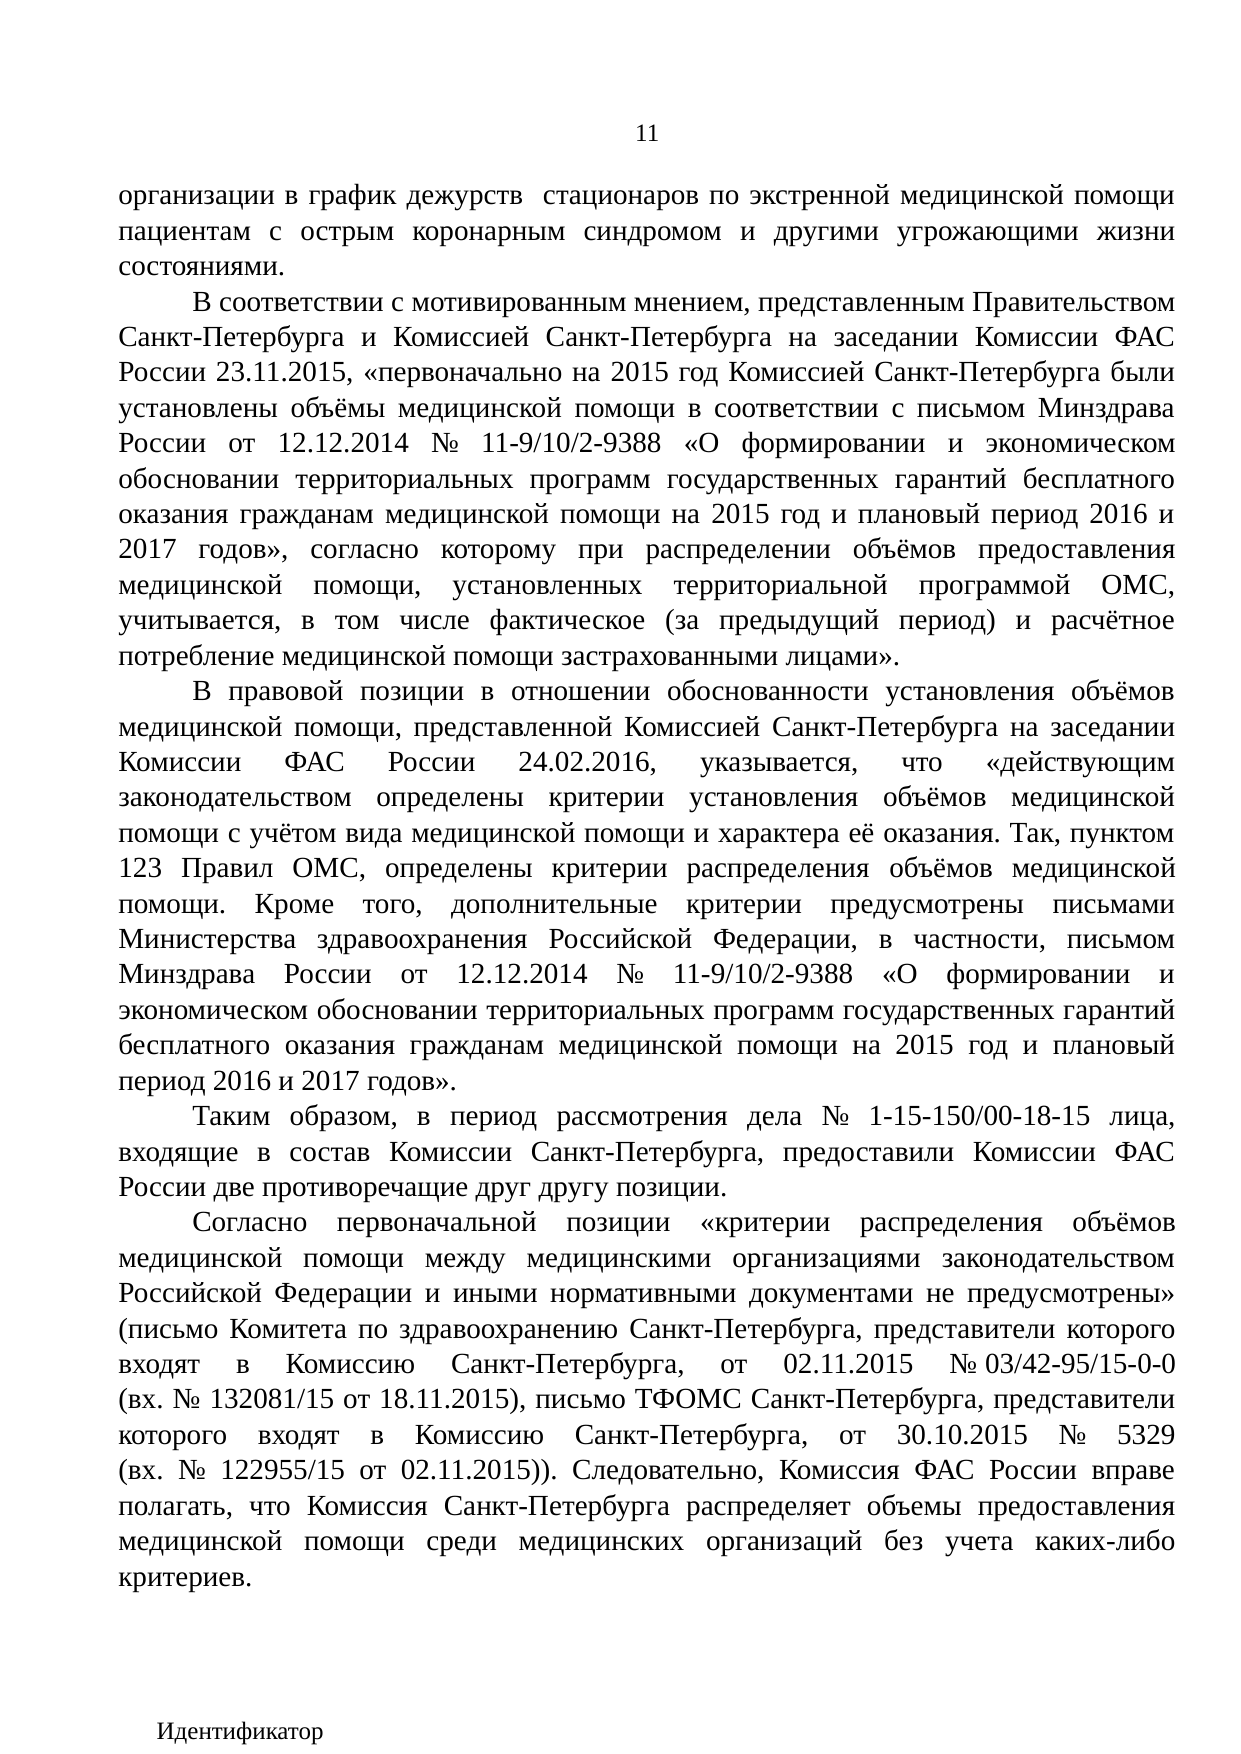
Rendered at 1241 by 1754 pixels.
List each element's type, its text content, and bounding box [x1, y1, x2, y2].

text В правовой позиции в отношении обоснованности установления объёмов медицинской помощи, представленной Комиссией Санкт-Петербурга на заседании Комиссии ФАС России 24.02.2016, указывается, что «действующим законодательством определены критерии установления объёмов медицинской помощи с учётом вида медицинской помощи и характера её оказания. Так, пунктом 123 Правил ОМС, определены критерии распределения объёмов медицинской помощи. Кроме того, дополнительные критерии предусмотрены письмами Министерства здравоохранения Российской Федерации, в частности, письмом Минздрава России от 12.12.2014 № 11-9/10/2-9388 «О формировании и экономическом обосновании территориальных программ государственных гарантий бесплатного оказания гражданам медицинской помощи на 2015 год и плановый период 2016 и 2017 годов». [118, 672, 1176, 1097]
text Таким образом, в период рассмотрения дела № 1-15-150/00-18-15 лица, входящие в состав Комиссии Санкт-Петербурга, предоставили Комиссии ФАС России две противоречащие друг другу позиции. [118, 1097, 1176, 1203]
text Согласно первоначальной позиции «критерии распределения объёмов медицинской помощи между медицинскими организациями законодательством Российской Федерации и иными нормативными документами не предусмотрены» (письмо Комитета по здравоохранению Санкт-Петербурга, представители которого входят в Комиссию Санкт-Петербурга, от 02.11.2015 № 03/42-95/15-0-0 (вх. № 132081/15 от 18.11.2015), письмо ТФОМС Санкт-Петербурга, представители которого входят в Комиссию Санкт-Петербурга, от 30.10.2015 № 5329 (вх. № 122955/15 от 02.11.2015)). Следовательно, Комиссия ФАС России вправе полагать, что Комиссия Санкт-Петербурга распределяет объемы предоставления медицинской помощи среди медицинских организаций без учета каких-либо критериев. [118, 1203, 1176, 1593]
text организации в график дежурств стационаров по экстренной медицинской помощи пациентам с острым коронарным синдромом и другими угрожающими жизни состояниями. [118, 176, 1176, 283]
text В соответствии с мотивированным мнением, представленным Правительством Санкт-Петербурга и Комиссией Санкт-Петербурга на заседании Комиссии ФАС России 23.11.2015, «первоначально на 2015 год Комиссией Санкт-Петербурга были установлены объёмы медицинской помощи в соответствии с письмом Минздрава России от 12.12.2014 № 11-9/10/2-9388 «О формировании и экономическом обосновании территориальных программ государственных гарантий бесплатного оказания гражданам медицинской помощи на 2015 год и плановый период 2016 и 2017 годов», согласно которому при распределении объёмов предоставления медицинской помощи, установленных территориальной программой ОМС, учитывается, в том числе фактическое (за предыдущий период) и расчётное потребление медицинской помощи застрахованными лицами». [118, 283, 1176, 672]
